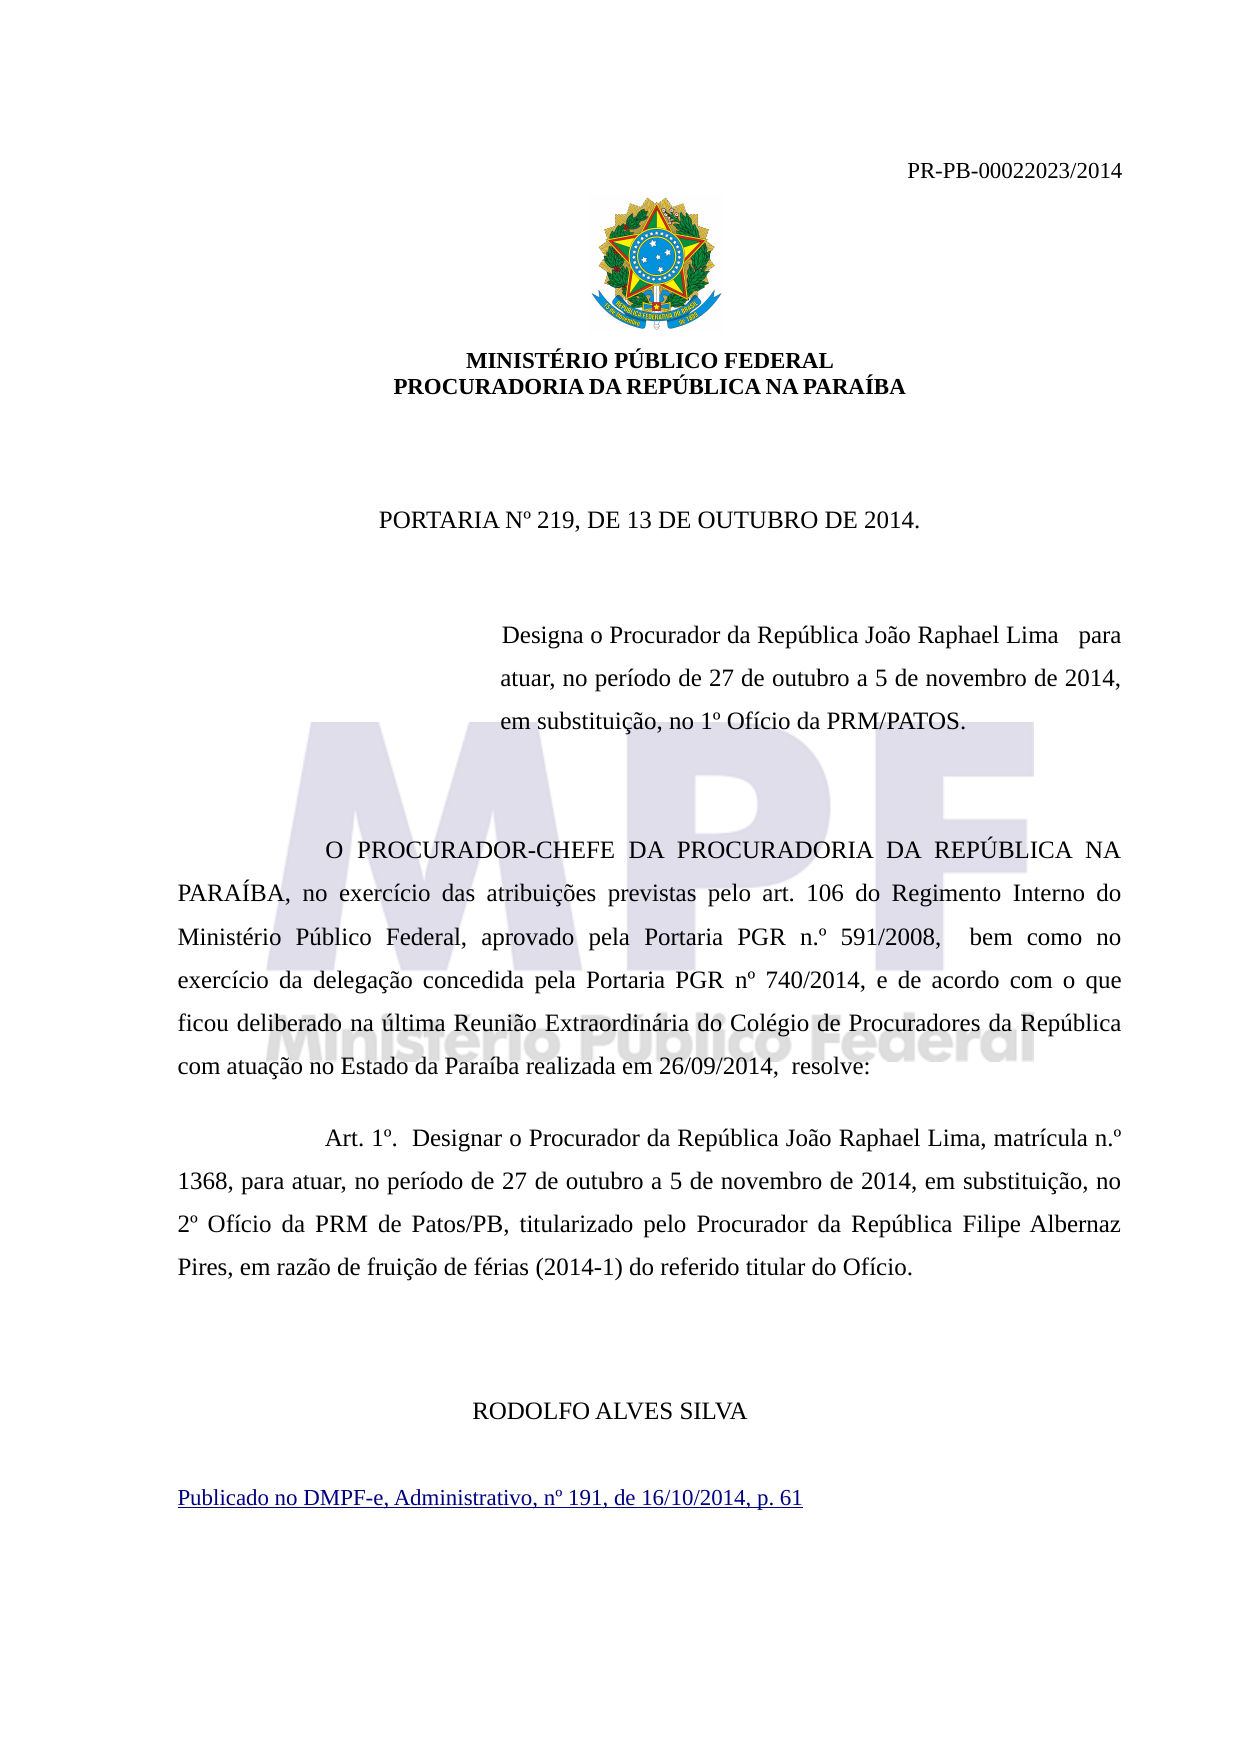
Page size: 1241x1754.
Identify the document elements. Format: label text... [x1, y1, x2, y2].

picture [587, 194, 726, 333]
text RODOLFO ALVES SILVA [177, 1396, 1122, 1425]
text Art. 1º. Designar o Procurador da República João Raphael Lima, matrícula n.º 1368, para atuar, no período de 27 de outubro a 5 de novembro de 2014, em substituição, no 2º Ofício da PRM de Patos/PB, titularizado pelo Procurador da República Filipe Albernaz Pires, em razão de fruição de férias (2014-1) do referido titular do Ofício. [177, 1123, 1122, 1281]
text PROCURADORIA DA REPÚBLICA NA PARAÍBA [177, 373, 1122, 399]
text MINISTÉRIO PÚBLICO FEDERAL [177, 347, 1122, 373]
text PR-PB-00022023/2014 [177, 158, 1122, 184]
text Designa o Procurador da República João Raphael Lima para atuar, no período de 27 de outubro a 5 de novembro de 2014, em substituição, no 1º Ofício da PRM/PATOS. [500, 620, 1122, 735]
text PORTARIA Nº 219, DE 13 DE OUTUBRO DE 2014. [177, 505, 1122, 534]
text Publicado no DMPF-e, Administrativo, nº 191, de 16/10/2014, p. 61 [177, 1482, 1122, 1511]
text O PROCURADOR-CHEFE DA PROCURADORIA DA REPÚBLICA NA PARAÍBA, no exercício das atribuições previstas pelo art. 106 do Regimento Interno do Ministério Público Federal, aprovado pela Portaria PGR n.º 591/2008, bem como no exercício da delegação concedida pela Portaria PGR nº 740/2014, e de acordo com o que ficou deliberado na última Reunião Extraordinária do Colégio de Procuradores da República com atuação no Estado da Paraíba realizada em 26/09/2014, resolve: [177, 835, 1122, 1080]
picture [266, 722, 1034, 835]
